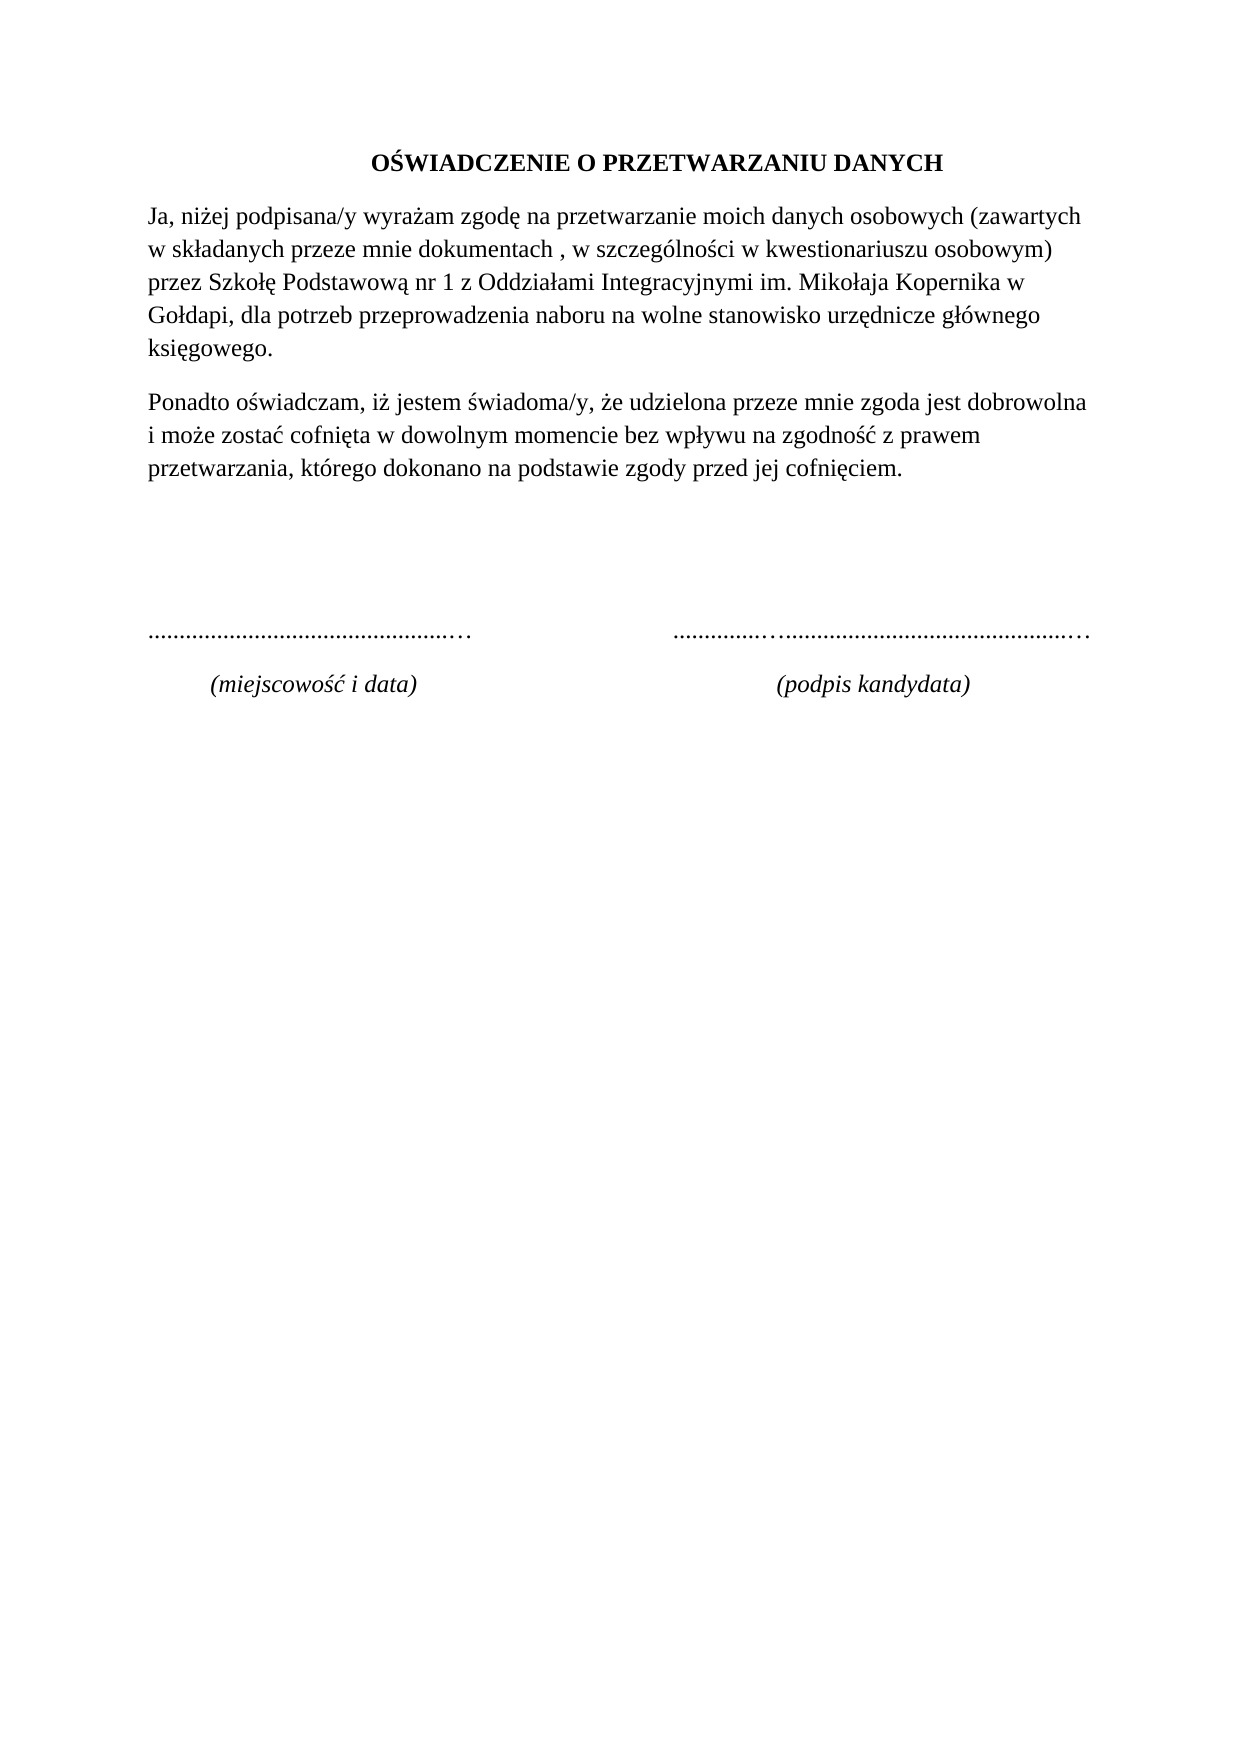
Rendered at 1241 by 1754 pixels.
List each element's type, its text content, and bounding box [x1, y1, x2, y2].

text (miejscowość i data) (podpis kandydata) [148, 669, 1093, 698]
text ................................................… ..............….............................................… [148, 615, 1093, 644]
text Ponadto oświadczam, iż jestem świadoma/y, że udzielona przeze mnie zgoda jest dobrowolna i może zostać cofnięta w dowolnym momencie bez wpływu na zgodność z prawem przetwarzania, którego dokonano na podstawie zgody przed jej cofnięciem. [148, 387, 1093, 482]
text Ja, niżej podpisana/y wyrażam zgodę na przetwarzanie moich danych osobowych (zawartych w składanych przeze mnie dokumentach , w szczególności w kwestionariuszu osobowym) przez Szkołę Podstawową nr 1 z Oddziałami Integracyjnymi im. Mikołaja Kopernika w Gołdapi, dla potrzeb przeprowadzenia naboru na wolne stanowisko urzędnicze głównego księgowego. [148, 201, 1093, 362]
text OŚWIADCZENIE O PRZETWARZANIU DANYCH [148, 148, 1093, 176]
